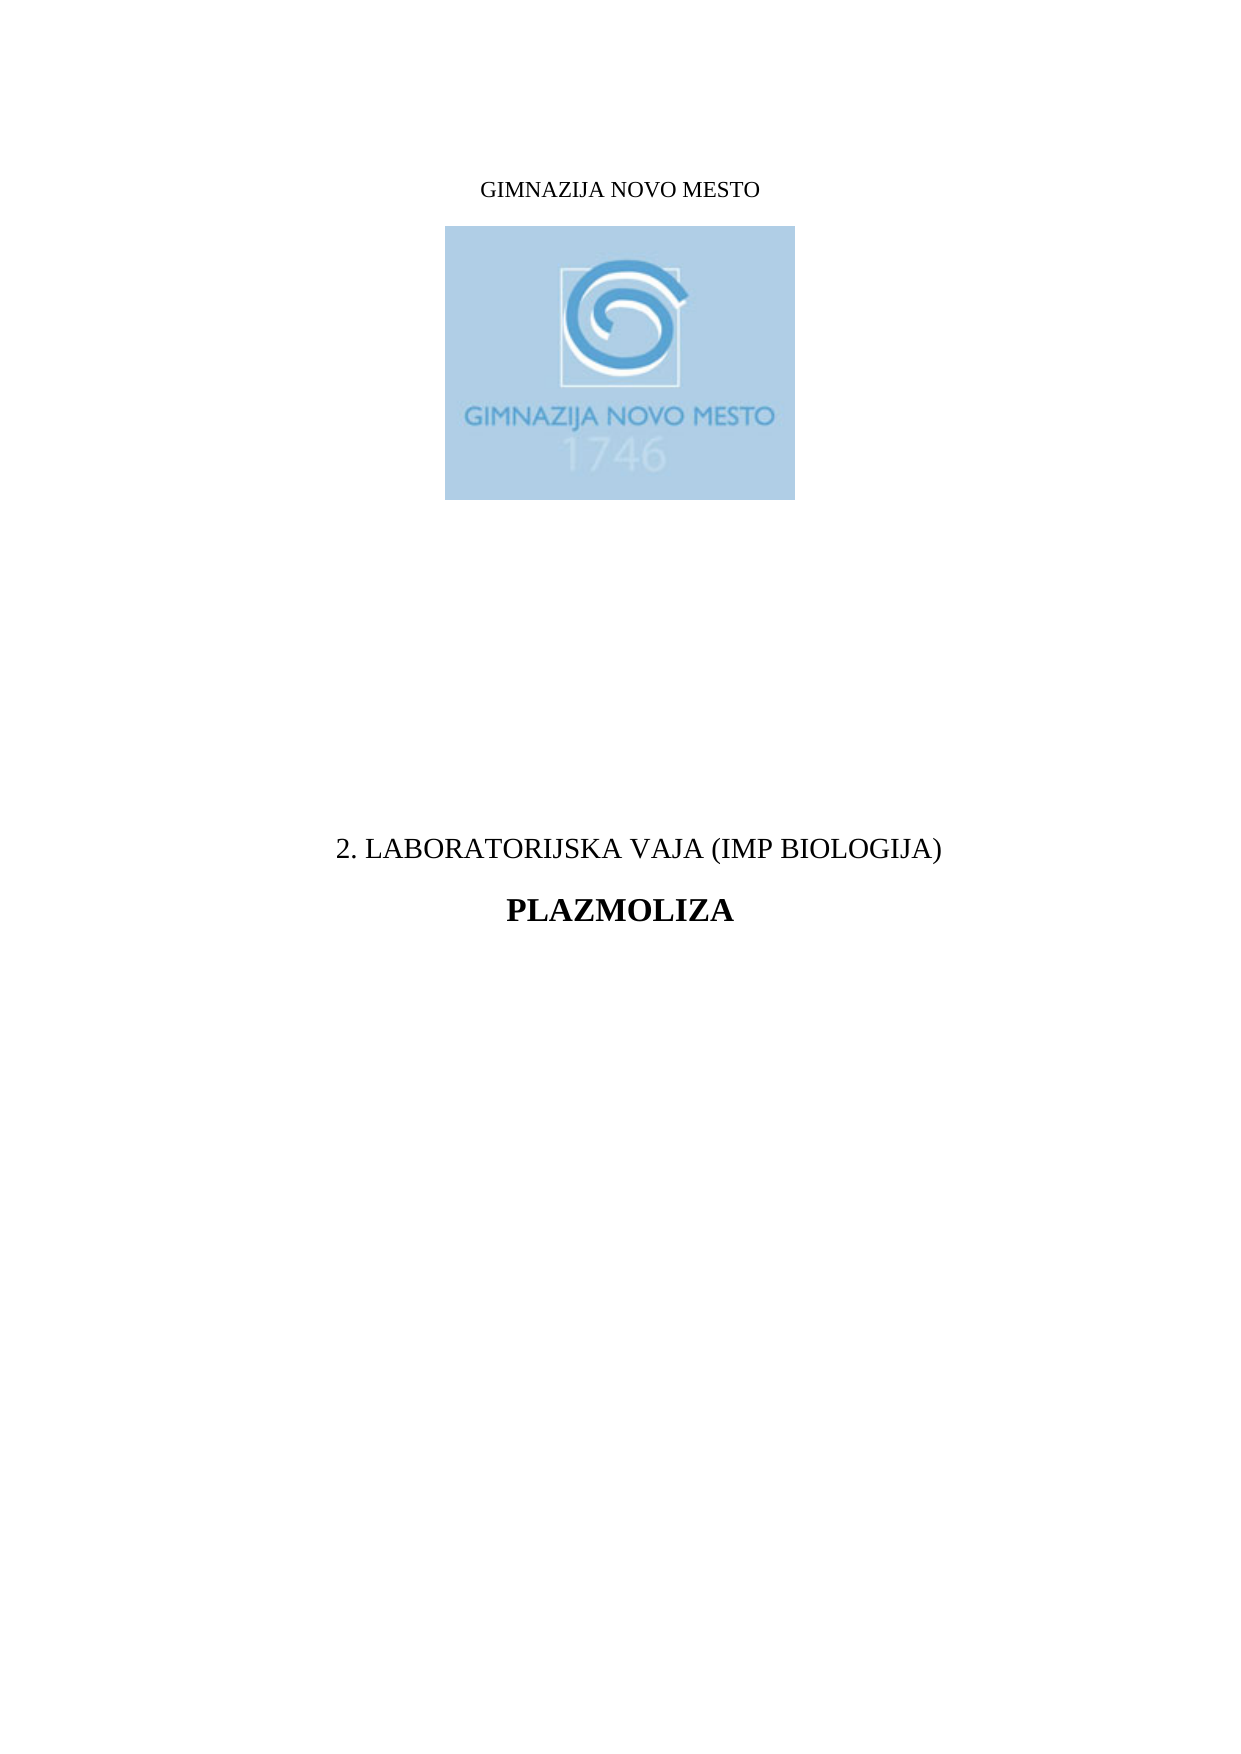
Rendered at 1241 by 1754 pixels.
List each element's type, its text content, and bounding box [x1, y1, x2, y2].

text PLAZMOLIZA [148, 890, 1093, 928]
text 2. LABORATORIJSKA VAJA (IMP BIOLOGIJA) [185, 831, 1093, 864]
text GIMNAZIJA NOVO MESTO [148, 176, 1093, 202]
picture [445, 226, 795, 500]
